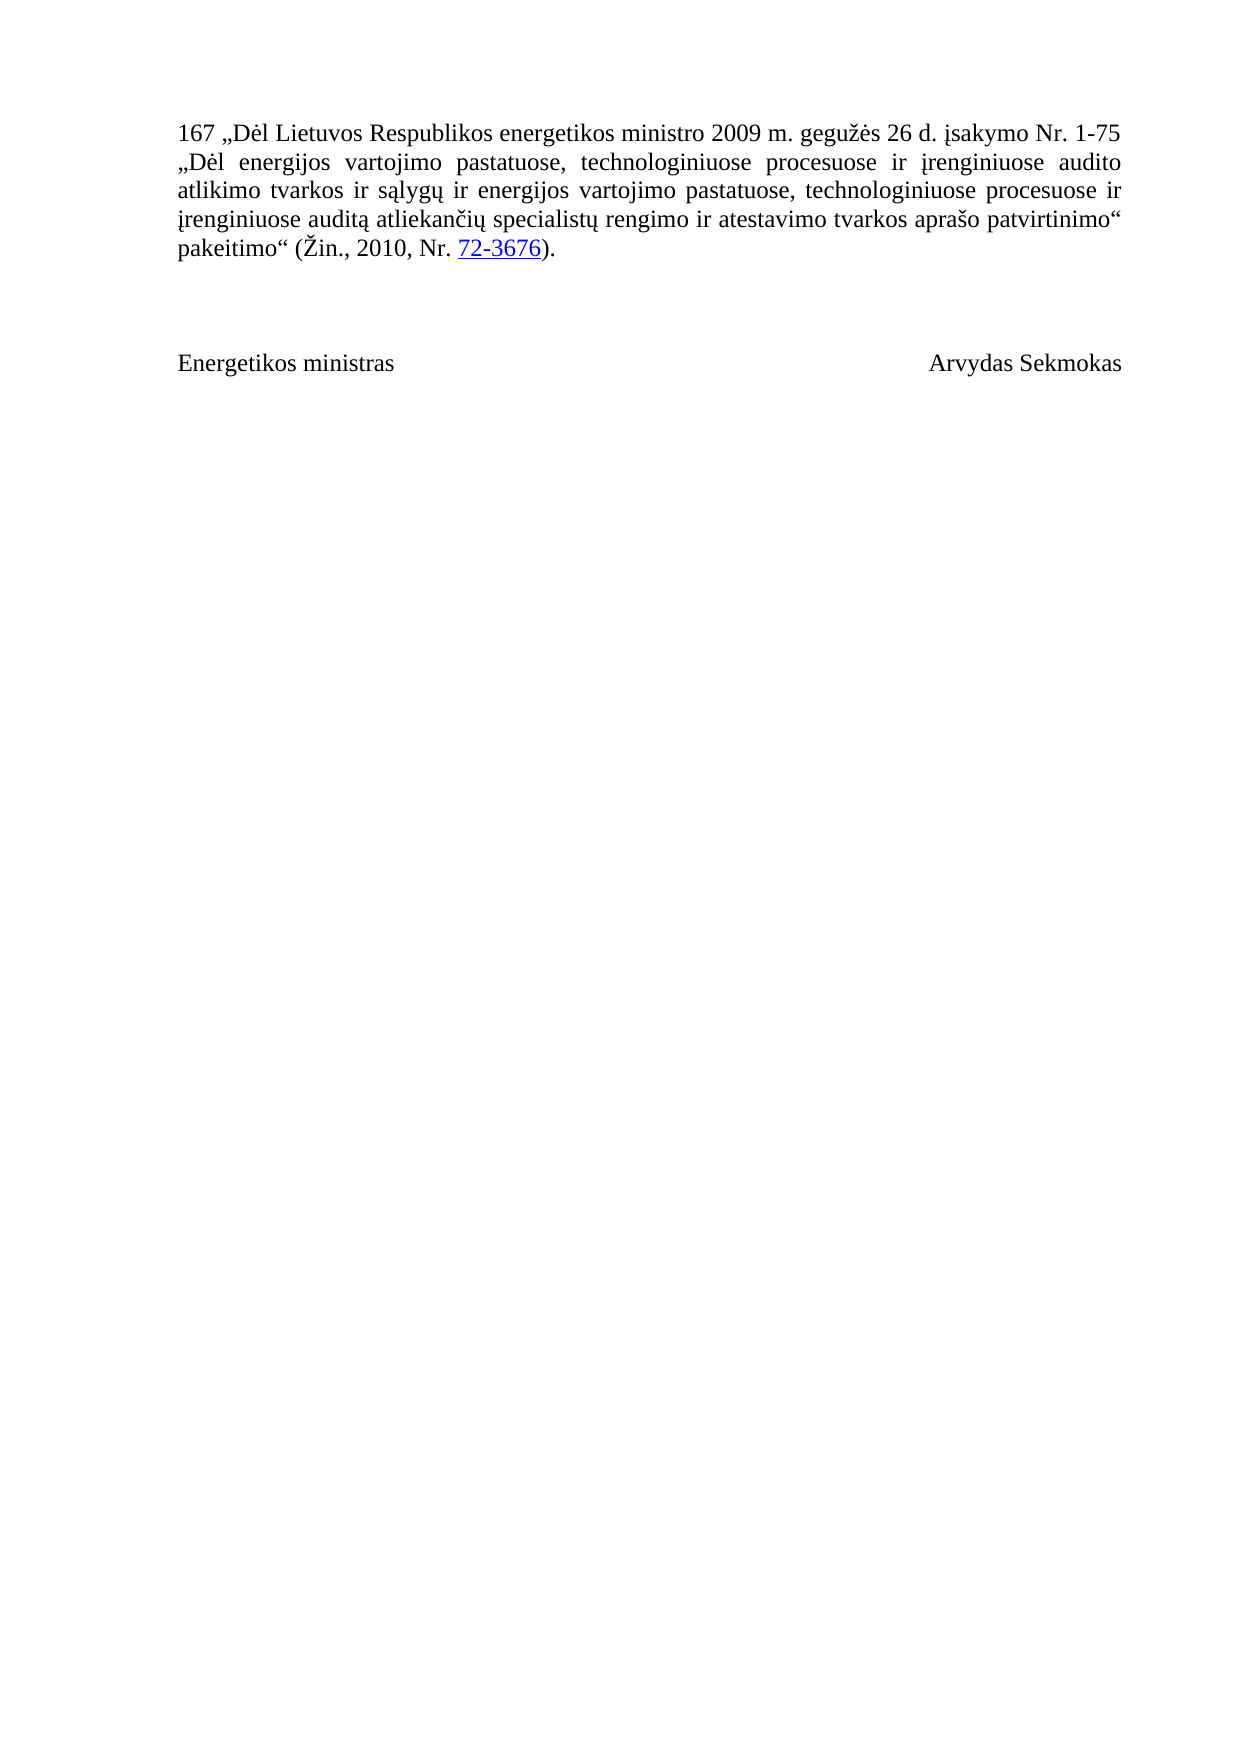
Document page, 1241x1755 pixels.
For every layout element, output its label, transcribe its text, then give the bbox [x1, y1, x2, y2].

text 167 „Dėl Lietuvos Respublikos energetikos ministro 2009 m. gegužės 26 d. įsakymo Nr. 1-75 „Dėl energijos vartojimo pastatuose, technologiniuose procesuose ir įrenginiuose audito atlikimo tvarkos ir sąlygų ir energijos vartojimo pastatuose, technologiniuose procesuose ir įrenginiuose auditą atliekančių specialistų rengimo ir atestavimo tvarkos aprašo patvirtinimo“ pakeitimo“ (Žin., 2010, Nr. 72-3676). [177, 118, 1122, 262]
text Energetikos ministras Arvydas Sekmokas [177, 348, 1122, 377]
